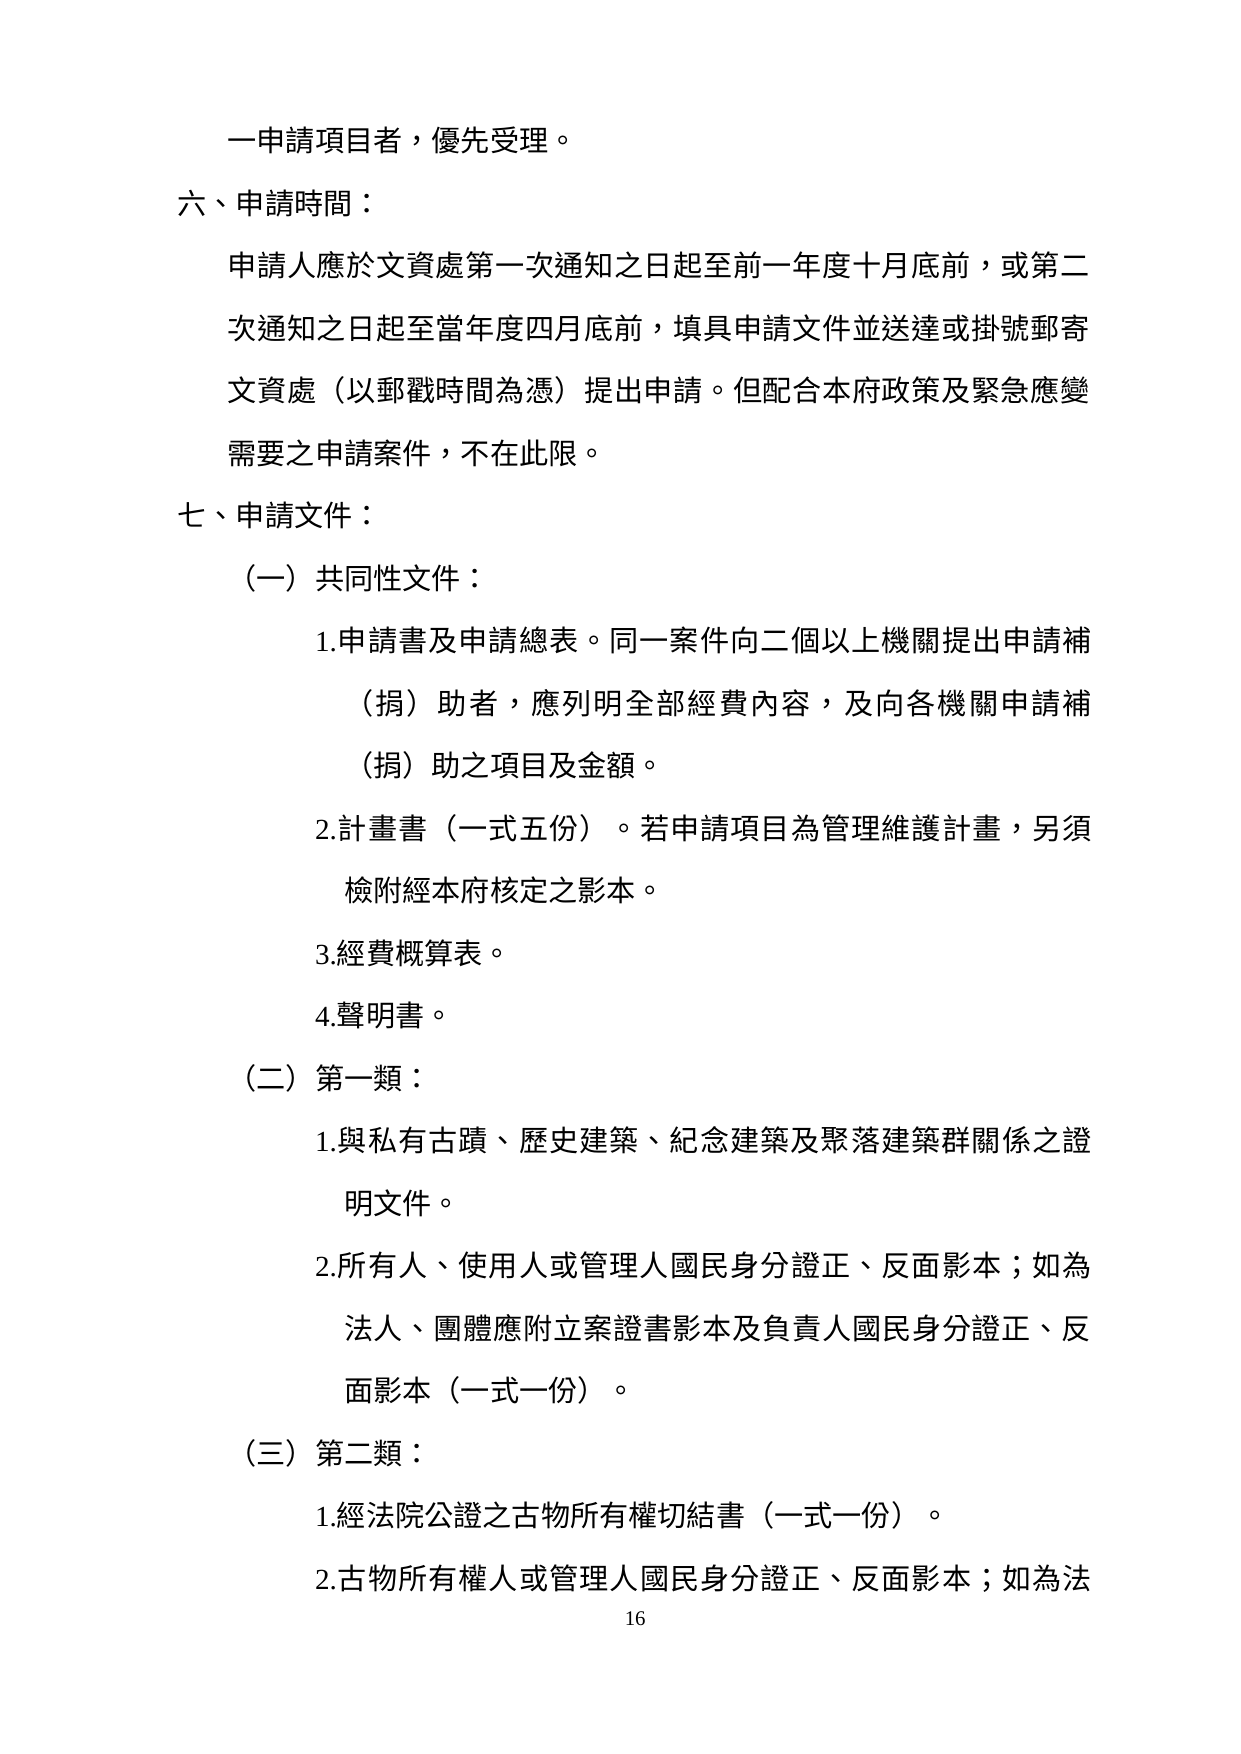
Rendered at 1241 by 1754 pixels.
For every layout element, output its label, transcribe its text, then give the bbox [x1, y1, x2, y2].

text （二）第一類： [227, 1035, 1092, 1097]
text （一）共同性文件： [227, 535, 1092, 597]
text 2.所有人、使用人或管理人國民身分證正、反面影本；如為法人、團體應附立案證書影本及負責人國民身分證正、反面影本（一式一份）。 [315, 1222, 1092, 1410]
text 七、申請文件： [177, 472, 1092, 535]
text 1.申請書及申請總表。同一案件向二個以上機關提出申請補（捐）助者，應列明全部經費內容，及向各機關申請補（捐）助之項目及金額。 [315, 597, 1092, 785]
text 六、申請時間： [177, 160, 1092, 222]
text 2.計畫書（一式五份）。若申請項目為管理維護計畫，另須檢附經本府核定之影本。 [315, 785, 1092, 910]
text 2.古物所有權人或管理人國民身分證正、反面影本；如為法 [315, 1535, 1092, 1597]
text 申請人應於文資處第一次通知之日起至前一年度十月底前，或第二次通知之日起至當年度四月底前，填具申請文件並送達或掛號郵寄文資處（以郵戳時間為憑）提出申請。但配合本府政策及緊急應變需要之申請案件，不在此限。 [227, 222, 1092, 472]
text （三）第二類： [227, 1410, 1092, 1472]
text 3.經費概算表。 [315, 910, 1092, 972]
text 1.與私有古蹟、歷史建築、紀念建築及聚落建築群關係之證明文件。 [315, 1097, 1092, 1222]
text 一申請項目者，優先受理。 [227, 97, 1092, 160]
text 1.經法院公證之古物所有權切結書（一式一份）。 [315, 1472, 1092, 1535]
text 4.聲明書。 [315, 972, 1092, 1035]
